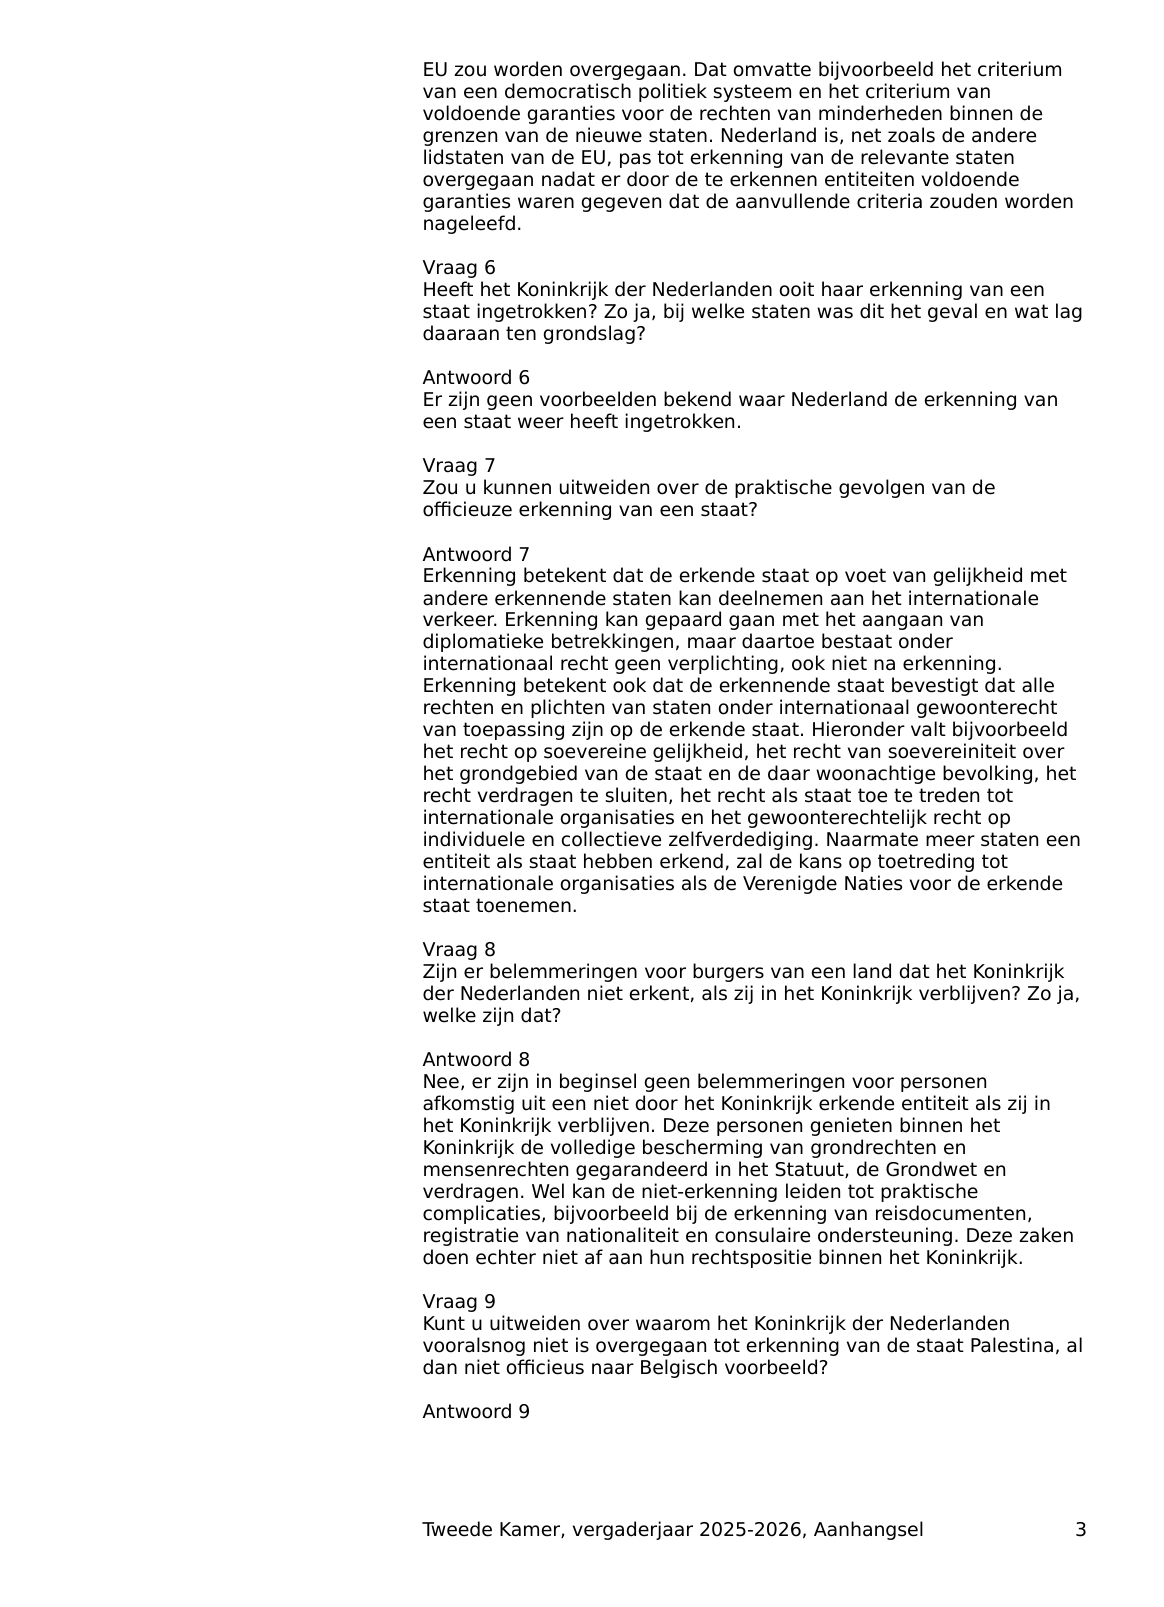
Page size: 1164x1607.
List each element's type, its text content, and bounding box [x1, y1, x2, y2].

text Antwoord 8 [422, 1049, 1087, 1071]
text Antwoord 9 [422, 1401, 1087, 1423]
text Zijn er belemmeringen voor burgers van een land dat het Koninkrijk der Nederlanden niet erkent, als zij in het Koninkrijk verblijven? Zo ja, welke zijn dat? [422, 961, 1087, 1027]
text Heeft het Koninkrijk der Nederlanden ooit haar erkenning van een staat ingetrokken? Zo ja, bij welke staten was dit het geval en wat lag daaraan ten grondslag? [422, 279, 1087, 345]
text Antwoord 6 [422, 367, 1087, 389]
text Antwoord 7 [422, 543, 1087, 565]
text Kunt u uitweiden over waarom het Koninkrijk der Nederlanden vooralsnog niet is overgegaan tot erkenning van de staat Palestina, al dan niet officieus naar Belgisch voorbeeld? [422, 1313, 1087, 1379]
text Vraag 7 [422, 455, 1087, 477]
text Vraag 8 [422, 939, 1087, 961]
text Nee, er zijn in beginsel geen belemmeringen voor personen afkomstig uit een niet door het Koninkrijk erkende entiteit als zij in het Koninkrijk verblijven. Deze personen genieten binnen het Koninkrijk de volledige bescherming van grondrechten en mensenrechten gegarandeerd in het Statuut, de Grondwet en verdragen. Wel kan de niet-erkenning leiden tot praktische complicaties, bijvoorbeeld bij de erkenning van reisdocumenten, registratie van nationaliteit en consulaire ondersteuning. Deze zaken doen echter niet af aan hun rechtspositie binnen het Koninkrijk. [422, 1071, 1087, 1269]
text Vraag 9 [422, 1291, 1087, 1313]
text Erkenning betekent dat de erkende staat op voet van gelijkheid met andere erkennende staten kan deelnemen aan het internationale verkeer. Erkenning kan gepaard gaan met het aangaan van diplomatieke betrekkingen, maar daartoe bestaat onder internationaal recht geen verplichting, ook niet na erkenning. Erkenning betekent ook dat de erkennende staat bevestigt dat alle rechten en plichten van staten onder internationaal gewoonterecht van toepassing zijn op de erkende staat. Hieronder valt bijvoorbeeld het recht op soevereine gelijkheid, het recht van soevereiniteit over het grondgebied van de staat en de daar woonachtige bevolking, het recht verdragen te sluiten, het recht als staat toe te treden tot internationale organisaties en het gewoonterechtelijk recht op individuele en collectieve zelfverdediging. Naarmate meer staten een entiteit als staat hebben erkend, zal de kans op toetreding tot internationale organisaties als de Verenigde Naties voor de erkende staat toenemen. [422, 565, 1087, 917]
text Zou u kunnen uitweiden over de praktische gevolgen van de officieuze erkenning van een staat? [422, 477, 1087, 521]
text EU zou worden overgegaan. Dat omvatte bijvoorbeeld het criterium van een democratisch politiek systeem en het criterium van voldoende garanties voor de rechten van minderheden binnen de grenzen van de nieuwe staten. Nederland is, net zoals de andere lidstaten van de EU, pas tot erkenning van de relevante staten overgegaan nadat er door de te erkennen entiteiten voldoende garanties waren gegeven dat de aanvullende criteria zouden worden nageleefd. [422, 59, 1087, 235]
text Vraag 6 [422, 257, 1087, 279]
text Er zijn geen voorbeelden bekend waar Nederland de erkenning van een staat weer heeft ingetrokken. [422, 389, 1087, 433]
